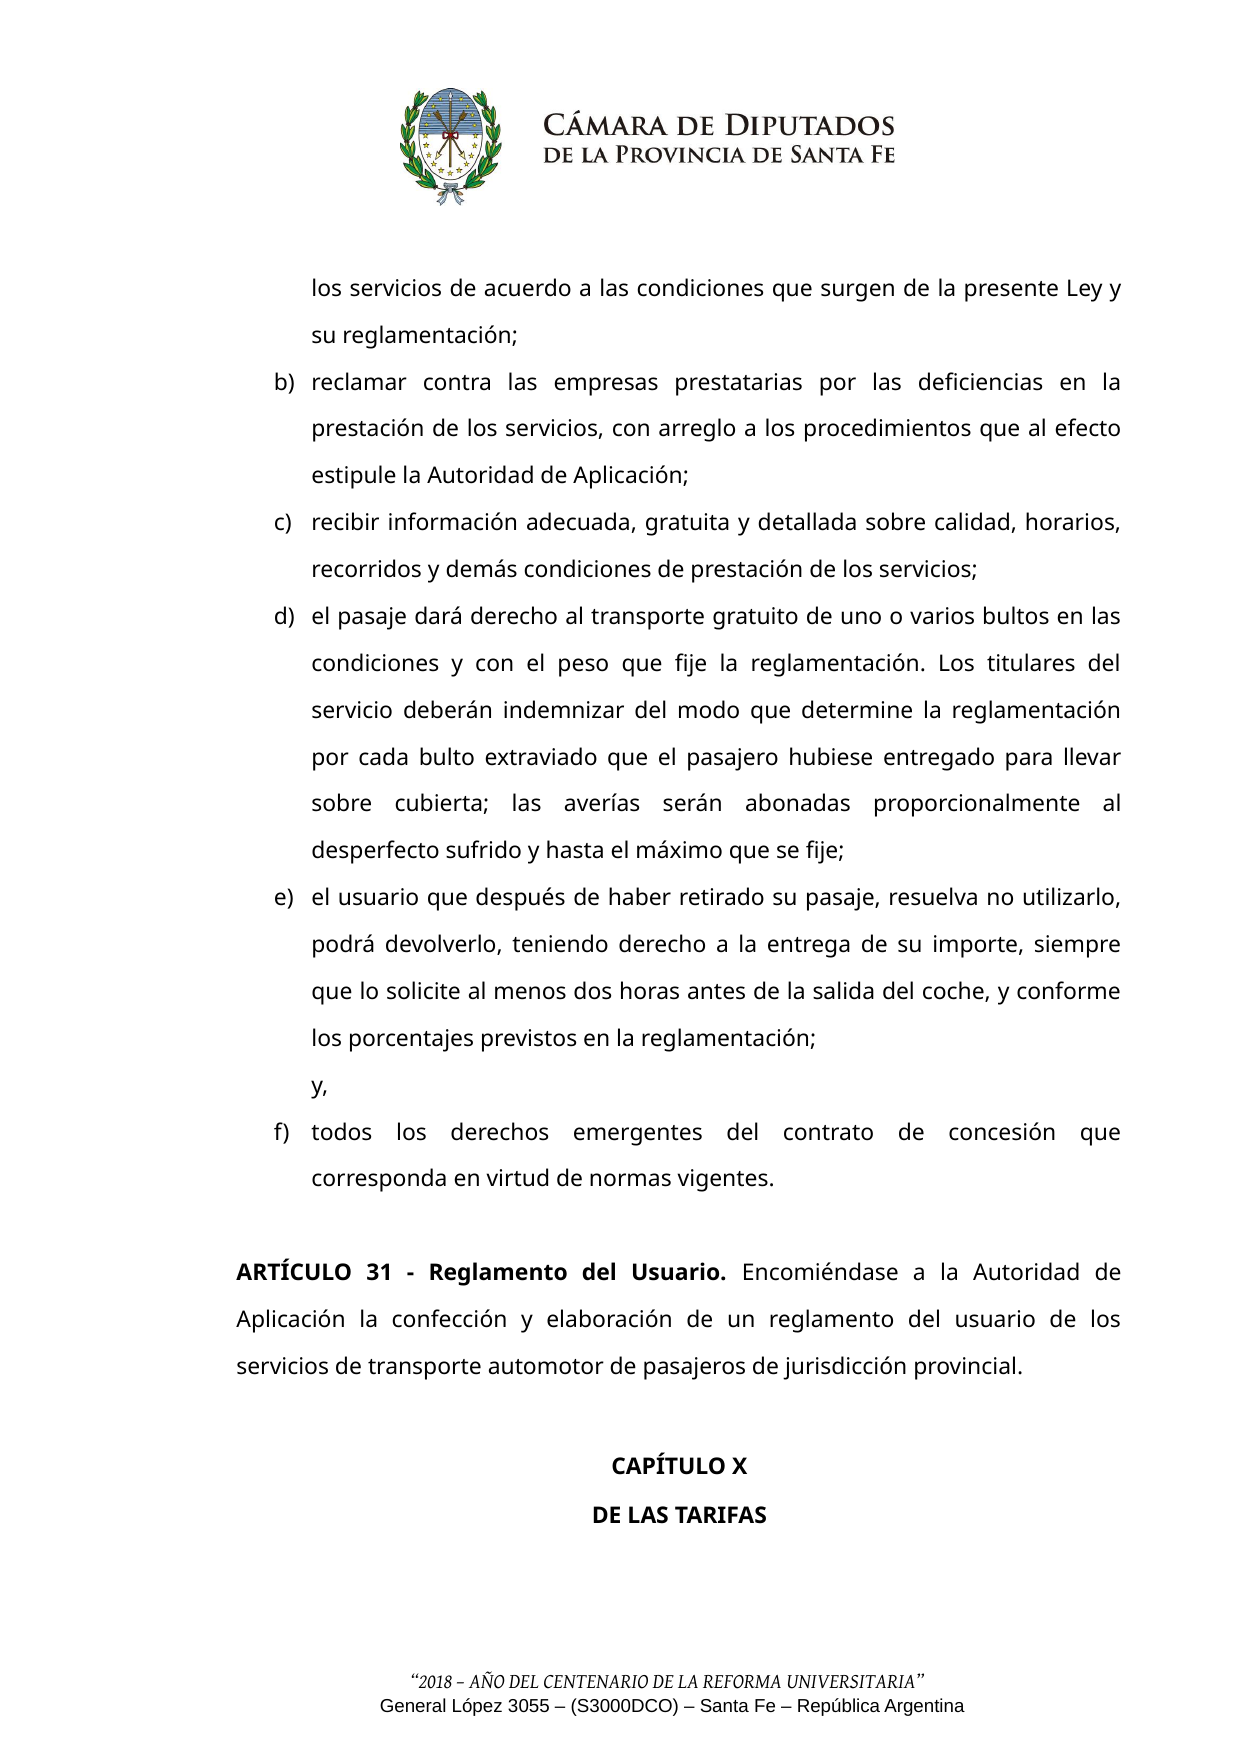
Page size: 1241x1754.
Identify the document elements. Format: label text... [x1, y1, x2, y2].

picture [400, 88, 895, 210]
list recibir información adecuada, gratuita y detallada sobre calidad, horarios, recorridos y demás condiciones de prestación de los servicios; [274, 506, 1122, 584]
text CAPÍTULO X [236, 1449, 1122, 1481]
list el usuario que después de haber retirado su pasaje, resuelva no utilizarlo, podrá devolverlo, teniendo derecho a la entrega de su importe, siempre que lo solicite al menos dos horas antes de la salida del coche, y conforme los porcentajes previstos en la reglamentación; [274, 881, 1122, 1053]
list y, [274, 1068, 1122, 1100]
list reclamar contra las empresas prestatarias por las deficiencias en la prestación de los servicios, con arreglo a los procedimientos que al efecto estipule la Autoridad de Aplicación; [274, 365, 1122, 490]
text ARTÍCULO 31 - Reglamento del Usuario. Encomiéndase a la Autoridad de Aplicación la confección y elaboración de un reglamento del usuario de los servicios de transporte automotor de pasajeros de jurisdicción provincial. [236, 1256, 1122, 1381]
list el pasaje dará derecho al transporte gratuito de uno o varios bultos en las condiciones y con el peso que fije la reglamentación. Los titulares del servicio deberán indemnizar del modo que determine la reglamentación por cada bulto extraviado que el pasajero hubiese entregado para llevar sobre cubierta; las averías serán abonadas proporcionalmente al desperfecto sufrido y hasta el máximo que se fije; [274, 600, 1122, 865]
list todos los derechos emergentes del contrato de concesión que corresponda en virtud de normas vigentes. [274, 1115, 1122, 1193]
list los servicios de acuerdo a las condiciones que surgen de la presente Ley y su reglamentación; [274, 272, 1122, 350]
text DE LAS TARIFAS [236, 1499, 1122, 1531]
